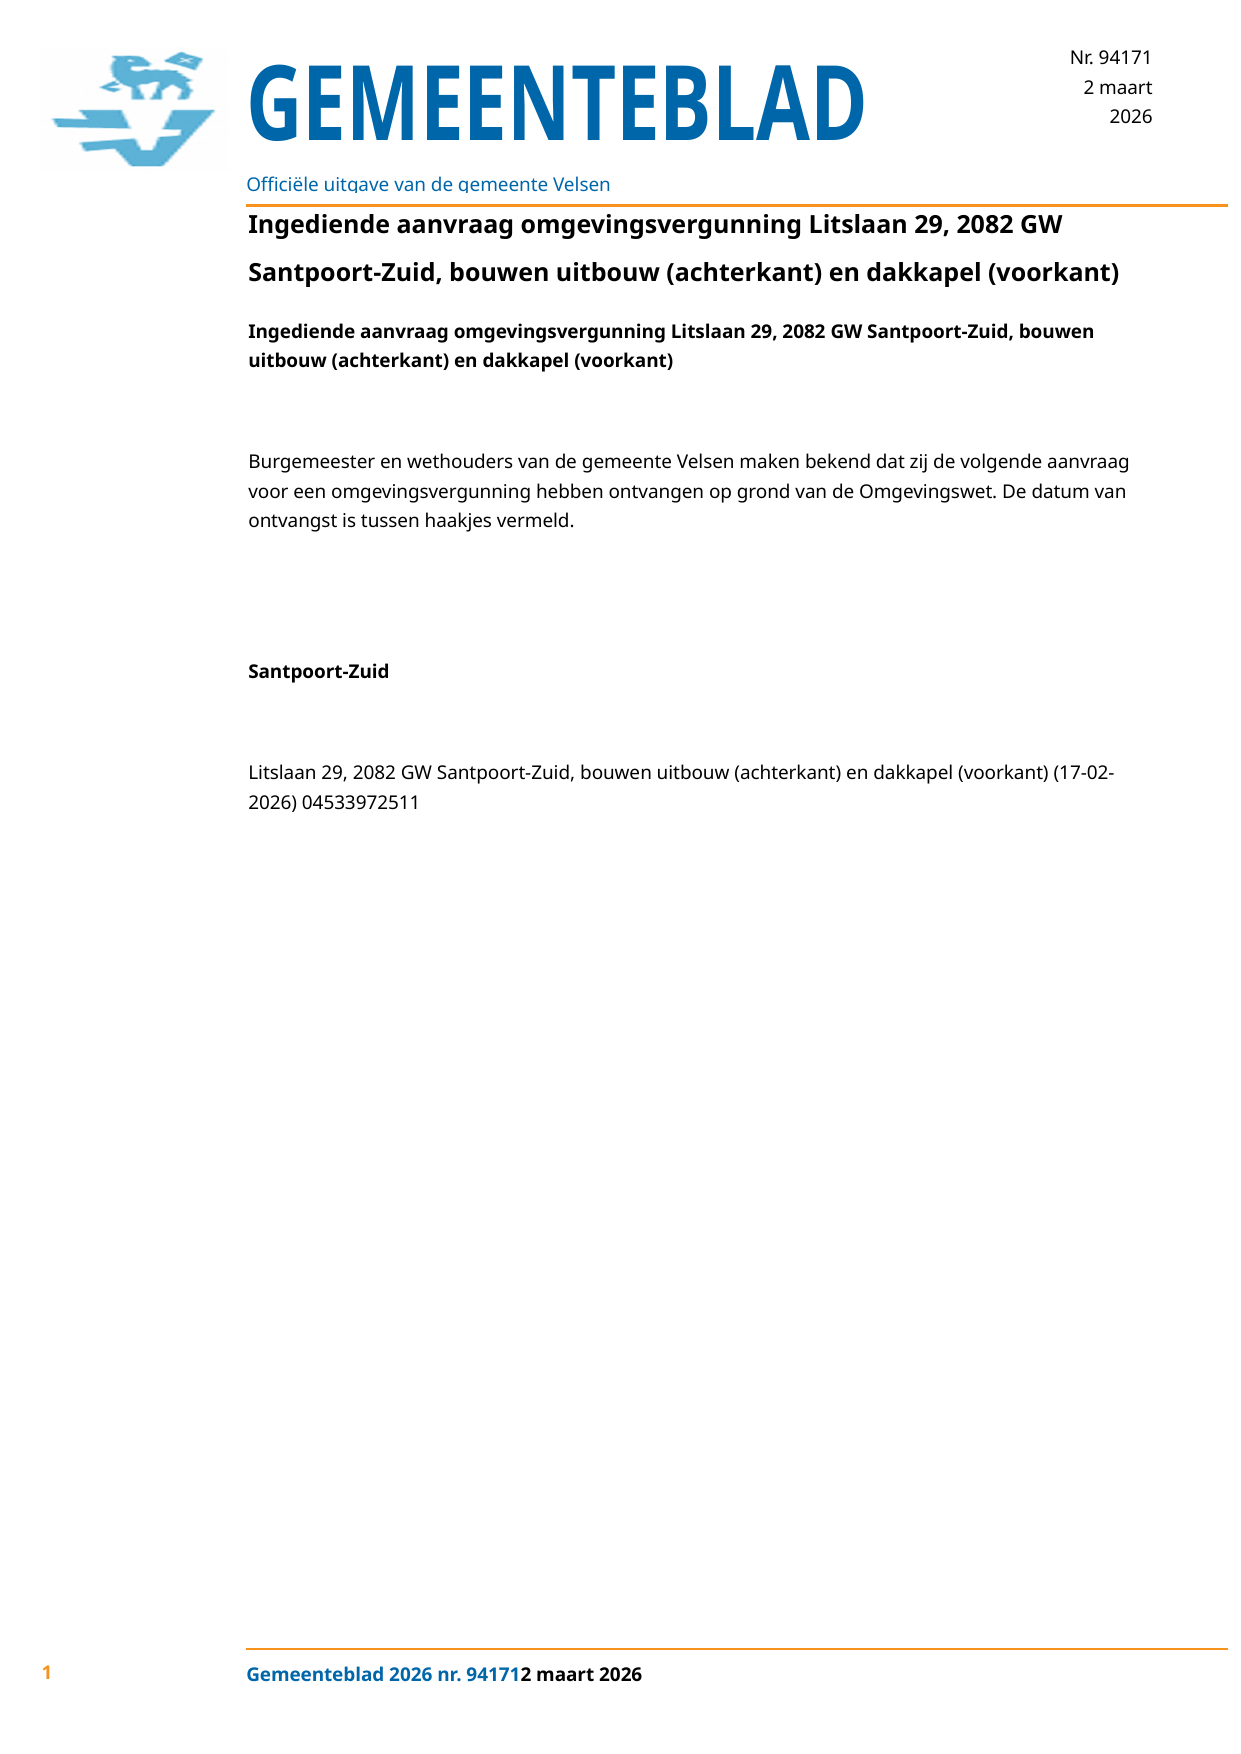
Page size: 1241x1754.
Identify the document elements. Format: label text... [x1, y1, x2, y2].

text Ingediende aanvraag omgevingsvergunning Litslaan 29, 2082 GW Santpoort-Zuid, bouwen uitbouw (achterkant) en dakkapel (voorkant) [248, 318, 1152, 373]
text Ingediende aanvraag omgevingsvergunning Litslaan 29, 2082 GW Santpoort-Zuid, bouwen uitbouw (achterkant) en dakkapel (voorkant) [248, 207, 1152, 288]
picture [41, 47, 231, 172]
text Litslaan 29, 2082 GW Santpoort-Zuid, bouwen uitbouw (achterkant) en dakkapel (voorkant) (17-02-2026) 04533972511 [248, 759, 1152, 815]
text Burgemeester en wethouders van de gemeente Velsen maken bekend dat zij de volgende aanvraag voor een omgevingsvergunning hebben ontvangen op grond van de Omgevingswet. De datum van ontvangst is tussen haakjes vermeld. [248, 448, 1152, 533]
text Santpoort-Zuid [248, 659, 1152, 684]
